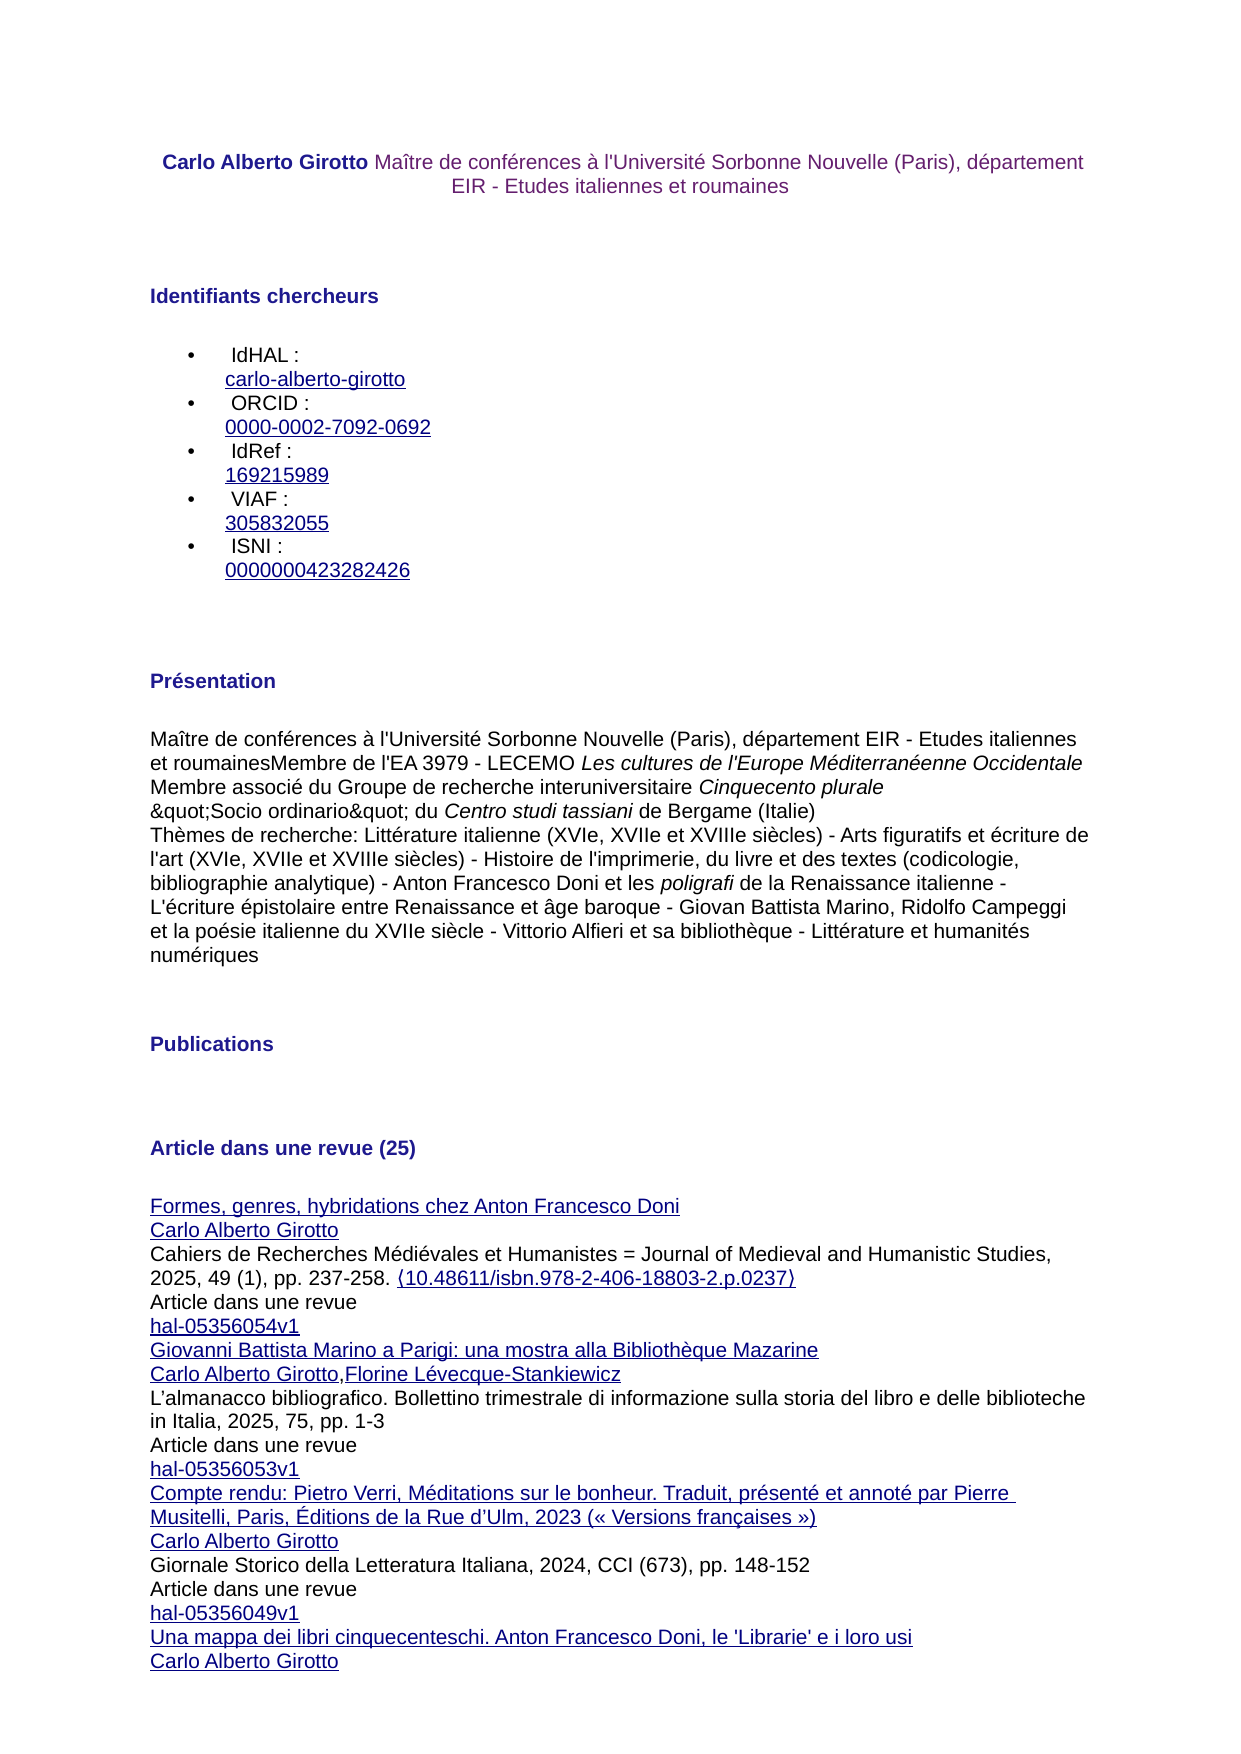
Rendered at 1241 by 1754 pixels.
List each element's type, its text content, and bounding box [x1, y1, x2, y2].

subtitle Identifiants chercheurs [150, 284, 1090, 308]
table_cell Giovanni Battista Marino a Parigi: una mostra alla Bibliothèque Mazarine Carlo Alberto Girotto,Florine Lévecque-Stankiewicz L’almanacco bibliografico. Bollettino trimestrale di informazione sulla storia del libro e delle biblioteche in Italia, 2025, 75, pp. 1-3 Article dans une revue hal-05356053v1 [150, 1338, 1090, 1481]
list 169215989 [187, 462, 1090, 486]
list 0000-0002-7092-0692 [187, 414, 1090, 438]
subtitle Article dans une revue (25) [150, 1135, 1090, 1159]
list IdHAL : [187, 343, 1090, 367]
list 0000000423282426 [187, 558, 1090, 582]
subtitle Carlo Alberto Girotto Maître de conférences à l'Université Sorbonne Nouvelle (Paris), département EIR - Etudes italiennes et roumaines [150, 150, 1090, 198]
list ISNI : [187, 534, 1090, 558]
list IdRef : [187, 438, 1090, 462]
list 305832055 [187, 510, 1090, 534]
table_cell Una mappa dei libri cinquecenteschi. Anton Francesco Doni, le 'Librarie' e i loro usi Carlo Alberto Girotto [150, 1625, 1090, 1673]
table_cell Compte rendu: Pietro Verri, Méditations sur le bonheur. Traduit, présenté et annoté par Pierre Musitelli, Paris, Éditions de la Rue d’Ulm, 2023 (« Versions françaises ») Carlo Alberto Girotto Giornale Storico della Letteratura Italiana, 2024, CCI (673), pp. 148-152 Article dans une revue hal-05356049v1 [150, 1481, 1090, 1625]
text &quot;Socio ordinario&quot; du Centro studi tassiani de Bergame (Italie) [150, 799, 1090, 823]
list carlo-alberto-girotto [187, 367, 1090, 391]
table_header Formes, genres, hybridations chez Anton Francesco Doni Carlo Alberto Girotto Cahiers de Recherches Médiévales et Humanistes = Journal of Medieval and Humanistic Studies, 2025, 49 (1), pp. 237-258. ⟨10.48611/isbn.978-2-406-18803-2.p.0237⟩ Article dans une revue hal-05356054v1 [150, 1194, 1090, 1337]
text Thèmes de recherche: Littérature italienne (XVIe, XVIIe et XVIIIe siècles) - Arts figuratifs et écriture de l'art (XVIe, XVIIe et XVIIIe siècles) - Histoire de l'imprimerie, du livre et des textes (codicologie, bibliographie analytique) - Anton Francesco Doni et les poligrafi de la Renaissance italienne - L'écriture épistolaire entre Renaissance et âge baroque - Giovan Battista Marino, Ridolfo Campeggi et la poésie italienne du XVIIe siècle - Vittorio Alfieri et sa bibliothèque - Littérature et humanités numériques [150, 823, 1090, 967]
list ORCID : [187, 391, 1090, 414]
text Membre associé du Groupe de recherche interuniversitaire Cinquecento plurale [150, 775, 1090, 799]
subtitle Présentation [150, 669, 1090, 693]
subtitle Publications [150, 1032, 1090, 1056]
text Maître de conférences à l'Université Sorbonne Nouvelle (Paris), département EIR - Etudes italiennes et roumainesMembre de l'EA 3979 - LECEMO Les cultures de l'Europe Méditerranéenne Occidentale [150, 727, 1090, 775]
list VIAF : [187, 486, 1090, 510]
